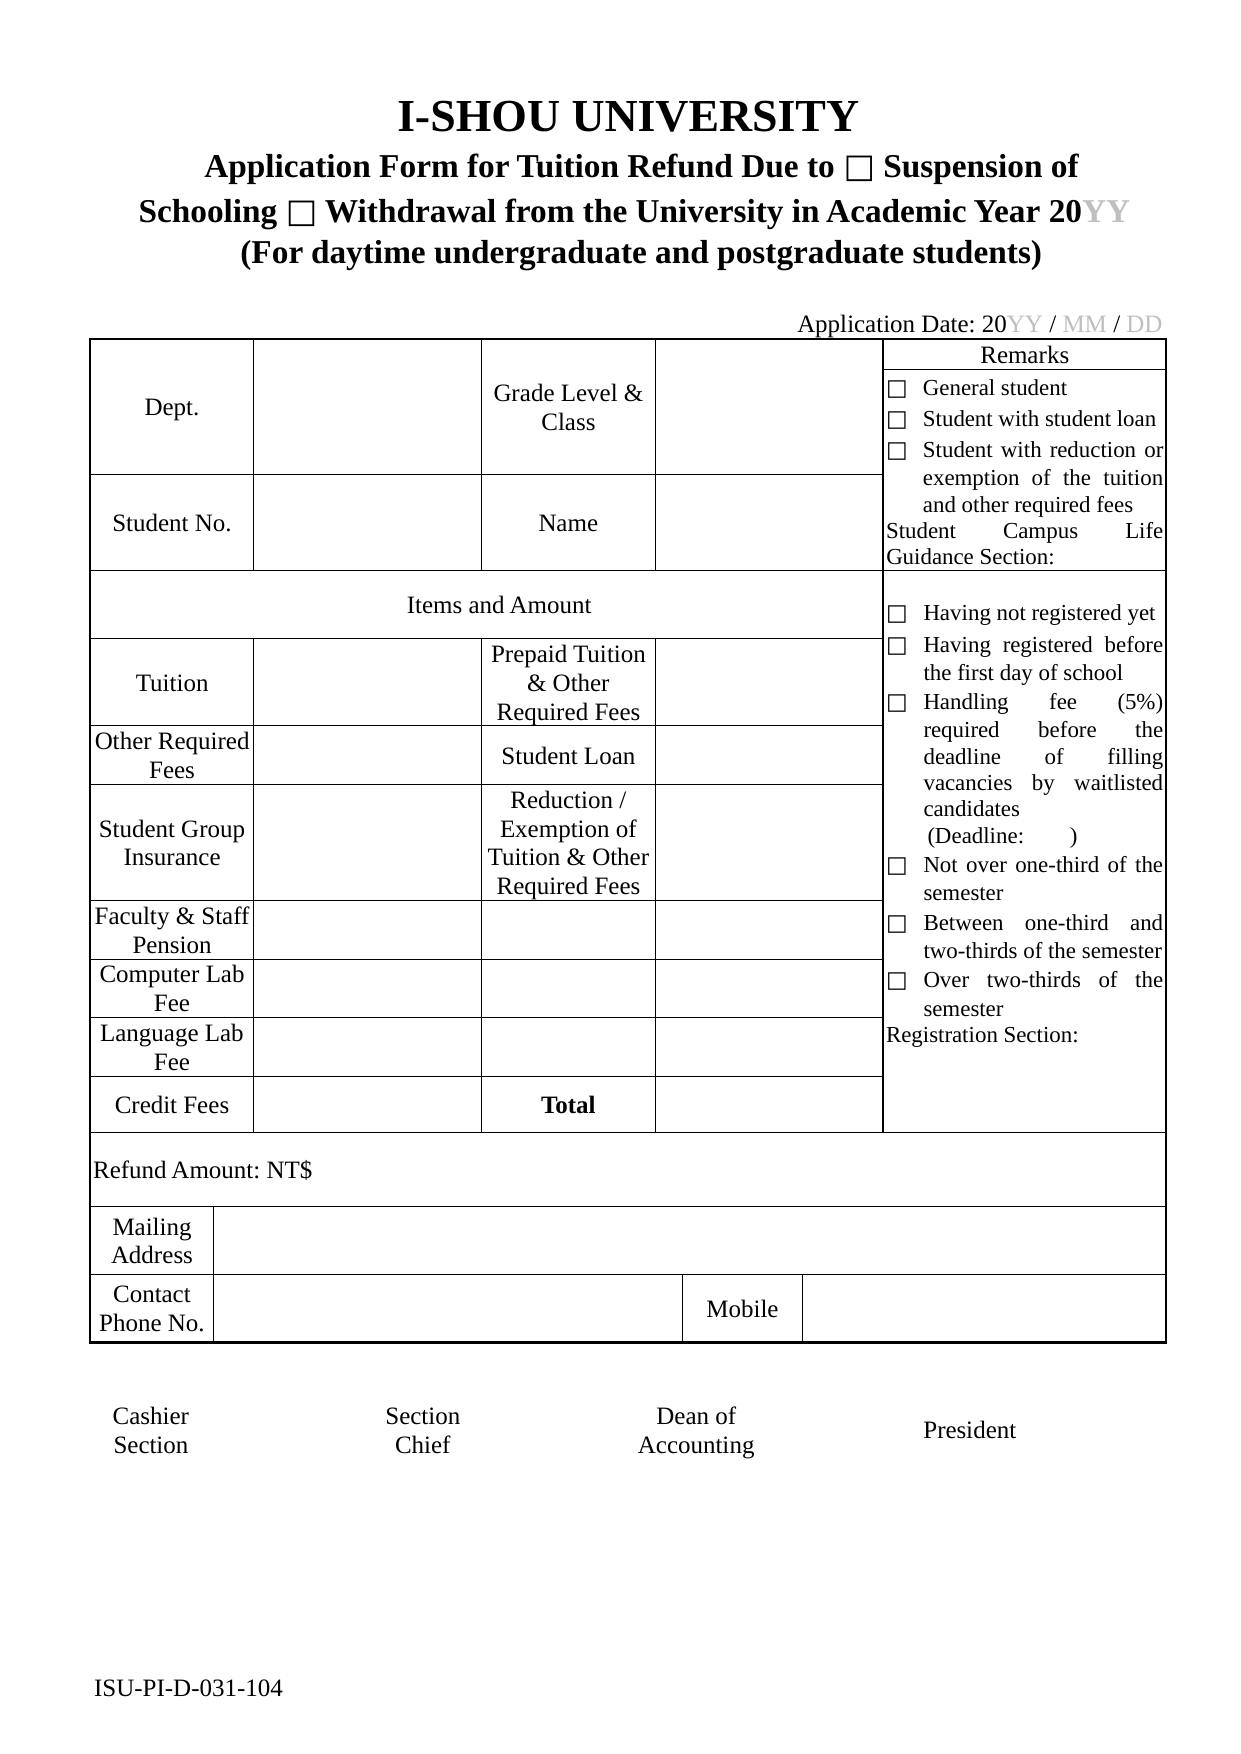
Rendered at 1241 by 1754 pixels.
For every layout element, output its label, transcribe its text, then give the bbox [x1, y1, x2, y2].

table_cell [214, 1207, 1165, 1273]
table_cell Student No. [91, 475, 253, 570]
table_cell Refund Amount: NT$ [91, 1133, 1165, 1206]
table_cell Having not registered yet Having registered before the first day of school Handling fee (5%) required before the deadline of filling vacancies by waitlisted candidates (Deadline: ) Not over one-third of the semester Between one-third and two-thirds of the semester Over two-thirds of the semester Registration Section: [884, 571, 1165, 1132]
text Application Date: 20YY / MM / DD [94, 309, 1162, 338]
table_cell [656, 901, 882, 958]
table_cell [254, 1018, 481, 1076]
table_header Cashier Section [83, 1401, 219, 1458]
text I-Shou University [94, 89, 1192, 147]
text Application Form for Tuition Refund Due to □ Suspension of Schooling □ Withdrawal from the University in Academic Year 20YY [138, 141, 1130, 232]
table_cell Faculty & Staff Pension [91, 901, 253, 958]
table_cell Student Loan [482, 726, 655, 784]
table_cell [656, 475, 882, 570]
table_cell Reduction / Exemption of Tuition & Other Required Fees [482, 785, 655, 900]
table_cell [803, 1275, 1165, 1341]
table_cell Total [482, 1077, 655, 1132]
table_cell Student Group Insurance [91, 785, 253, 900]
table_header [1038, 1401, 1173, 1458]
table_header [254, 340, 481, 473]
table_header [219, 1401, 354, 1458]
table_cell [656, 1077, 882, 1132]
table_header [656, 340, 882, 473]
table_cell [482, 1018, 655, 1076]
table_cell Credit Fees [91, 1077, 253, 1132]
table_cell General student Student with student loan Student with reduction or exemption of the tuition and other required fees Student Campus Life Guidance Section: [884, 370, 1165, 570]
text (For daytime undergraduate and postgraduate students) [138, 232, 1130, 271]
table_header [491, 1401, 626, 1458]
table_cell [656, 726, 882, 784]
table_cell [482, 960, 655, 1017]
table_cell [656, 960, 882, 1017]
table_cell Language Lab Fee [91, 1018, 253, 1076]
table_cell [254, 785, 481, 900]
table_cell Computer Lab Fee [91, 960, 253, 1017]
table_header [766, 1401, 902, 1458]
table_cell [254, 960, 481, 1017]
table_cell [656, 1018, 882, 1076]
table_cell [254, 726, 481, 784]
table_cell [254, 639, 481, 725]
table_header Grade Level & Class [482, 340, 655, 473]
table_cell [656, 639, 882, 725]
table_cell Mobile [683, 1275, 802, 1341]
table_cell Contact Phone No. [91, 1275, 213, 1341]
table_header Dean of Accounting [626, 1401, 766, 1458]
table_cell [254, 1077, 481, 1132]
table_cell Mailing Address [91, 1207, 213, 1273]
table_header Dept. [91, 340, 253, 473]
table_cell [656, 785, 882, 900]
table_cell Items and Amount [91, 571, 882, 638]
table_header Remarks [884, 340, 1165, 368]
table_cell Prepaid Tuition & Other Required Fees [482, 639, 655, 725]
table_cell Other Required Fees [91, 726, 253, 784]
table_cell [254, 901, 481, 958]
table_cell Name [482, 475, 655, 570]
table_cell [482, 901, 655, 958]
table_header President [902, 1401, 1037, 1458]
table_header Section Chief [355, 1401, 491, 1458]
table_cell [254, 475, 481, 570]
table_cell [214, 1275, 682, 1341]
table_cell Tuition [91, 639, 253, 725]
